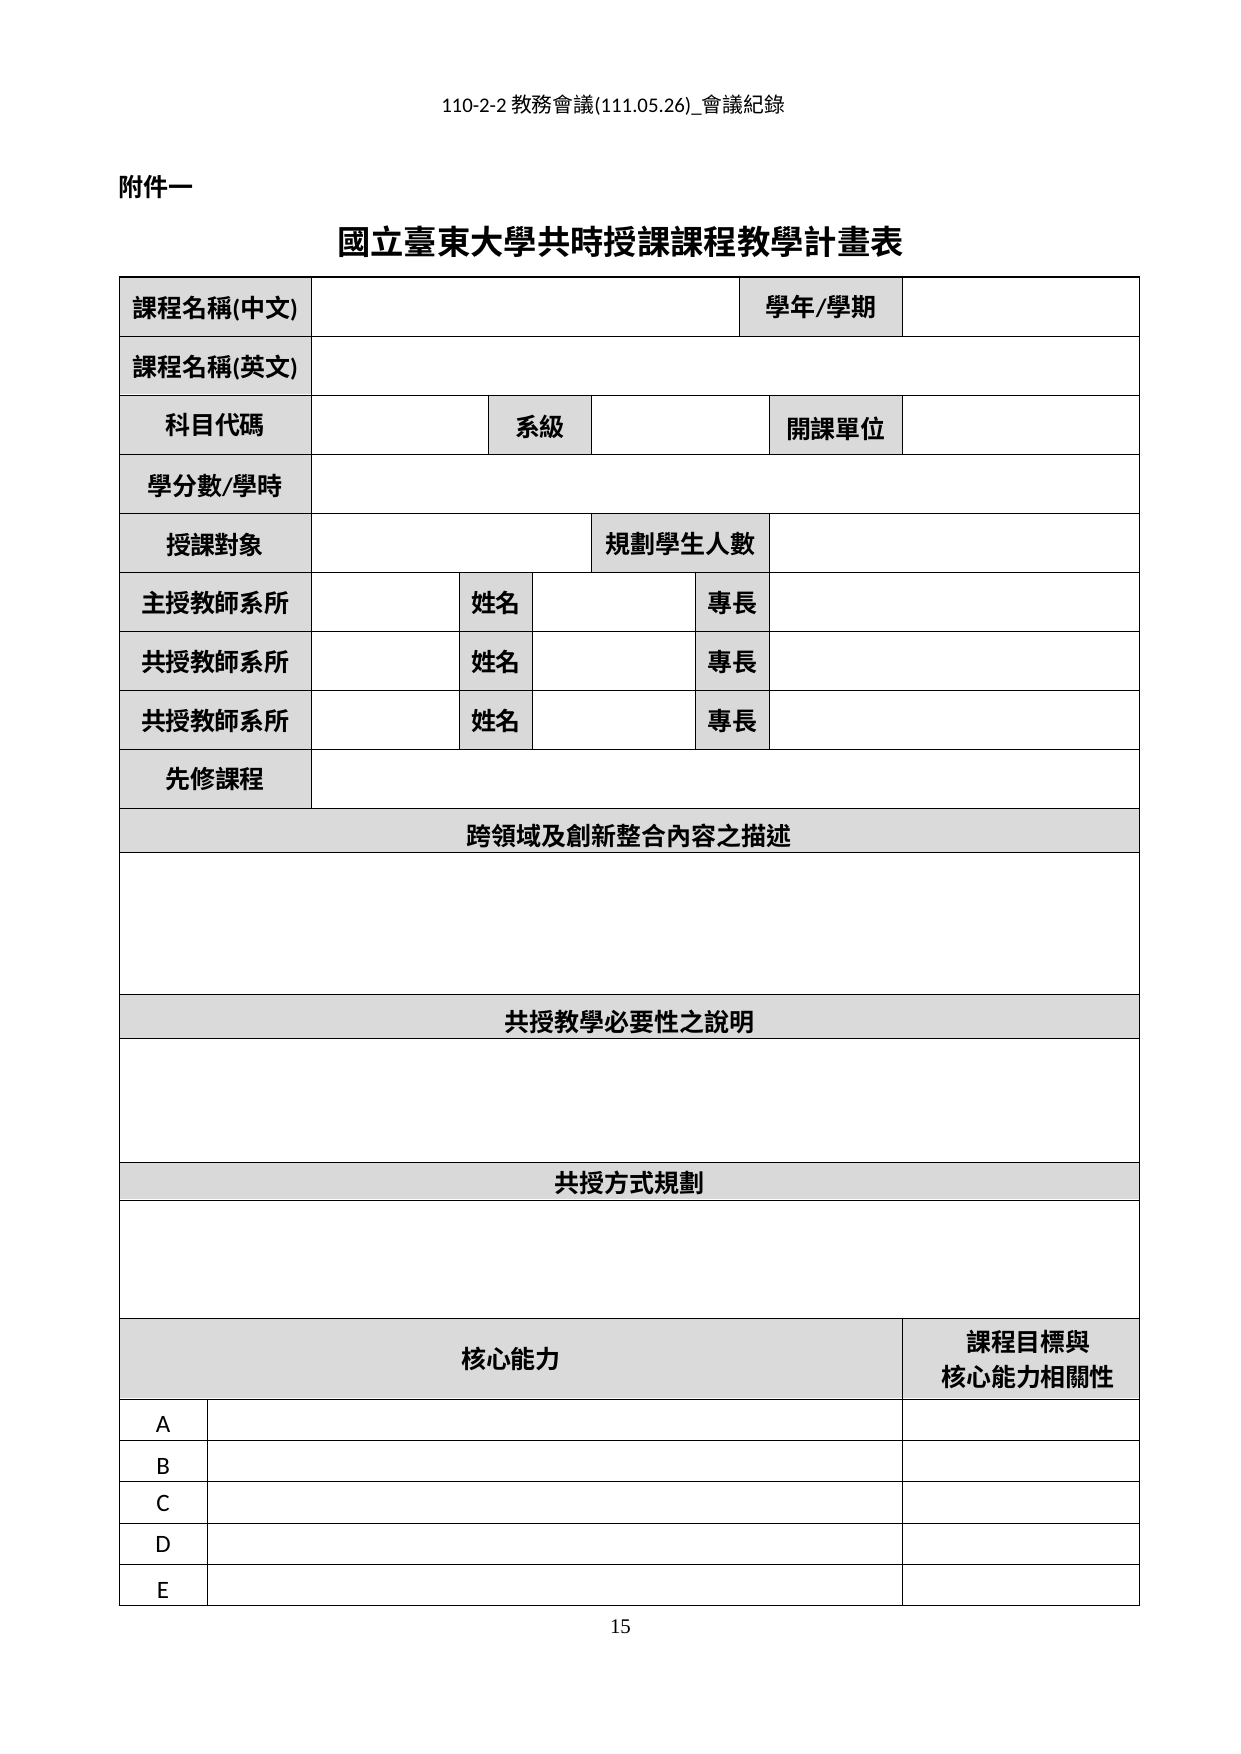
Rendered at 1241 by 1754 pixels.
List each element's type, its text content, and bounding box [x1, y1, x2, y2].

table_cell [120, 1039, 1139, 1162]
table_cell 共授方式規劃 [120, 1163, 1139, 1199]
table_cell 規劃學生人數 [592, 514, 769, 572]
table_cell 共授教學必要性之說明 [120, 995, 1139, 1038]
table_cell [208, 1524, 902, 1564]
table_cell [312, 455, 1139, 513]
table_cell [770, 691, 1139, 749]
table_cell [903, 396, 1139, 454]
table_header [312, 278, 739, 336]
table_cell 核心能力 [120, 1319, 902, 1398]
table_header 課程名稱(中文) [120, 278, 311, 336]
table_cell [903, 1400, 1139, 1440]
table_cell [312, 573, 459, 631]
table_cell [208, 1400, 902, 1440]
table_cell [120, 853, 1139, 994]
table_cell [120, 1201, 1139, 1318]
table_cell [533, 632, 695, 690]
table_cell [312, 396, 488, 454]
table_cell C [120, 1482, 207, 1523]
table_cell 授課對象 [120, 514, 311, 572]
text 國立臺東大學共時授課課程教學計畫表 [118, 216, 1122, 264]
table_cell [903, 1482, 1139, 1523]
table_cell [533, 573, 695, 631]
table_cell 科目代碼 [120, 396, 311, 454]
table_cell 跨領域及創新整合內容之描述 [120, 809, 1139, 852]
table_cell 主授教師系所 [120, 573, 311, 631]
table_cell [312, 750, 1139, 808]
table_cell [770, 573, 1139, 631]
table_cell [208, 1565, 902, 1605]
table_cell 專長 [696, 691, 769, 749]
table_cell 課程目標與 核心能力相關性 [903, 1319, 1139, 1398]
table_cell 姓名 [460, 573, 532, 631]
table_cell 先修課程 [120, 750, 311, 808]
table_cell 共授教師系所 [120, 632, 311, 690]
table_cell [903, 1441, 1139, 1481]
table_cell 共授教師系所 [120, 691, 311, 749]
table_cell A [120, 1400, 207, 1440]
table_header [903, 278, 1139, 336]
table_cell [533, 691, 695, 749]
table_cell 專長 [696, 573, 769, 631]
table_cell [312, 691, 459, 749]
table_cell B [120, 1441, 207, 1481]
table_cell 學分數/學時 [120, 455, 311, 513]
table_cell [903, 1565, 1139, 1605]
table_cell 開課單位 [770, 396, 902, 454]
table_cell [770, 514, 1139, 572]
table_cell [770, 632, 1139, 690]
table_cell [592, 396, 769, 454]
table_cell [903, 1524, 1139, 1564]
table_cell D [120, 1524, 207, 1564]
table_cell 姓名 [460, 691, 532, 749]
table_cell [312, 632, 459, 690]
table_cell 專長 [696, 632, 769, 690]
text 附件一 [118, 167, 1122, 203]
table_cell 姓名 [460, 632, 532, 690]
table_cell E [120, 1565, 207, 1605]
table_cell [312, 337, 1139, 394]
table_cell [208, 1441, 902, 1481]
table_cell [208, 1482, 902, 1523]
table_cell [312, 514, 591, 572]
table_cell 課程名稱(英文) [120, 337, 311, 394]
table_cell 系級 [489, 396, 591, 454]
table_header 學年/學期 [740, 278, 902, 336]
